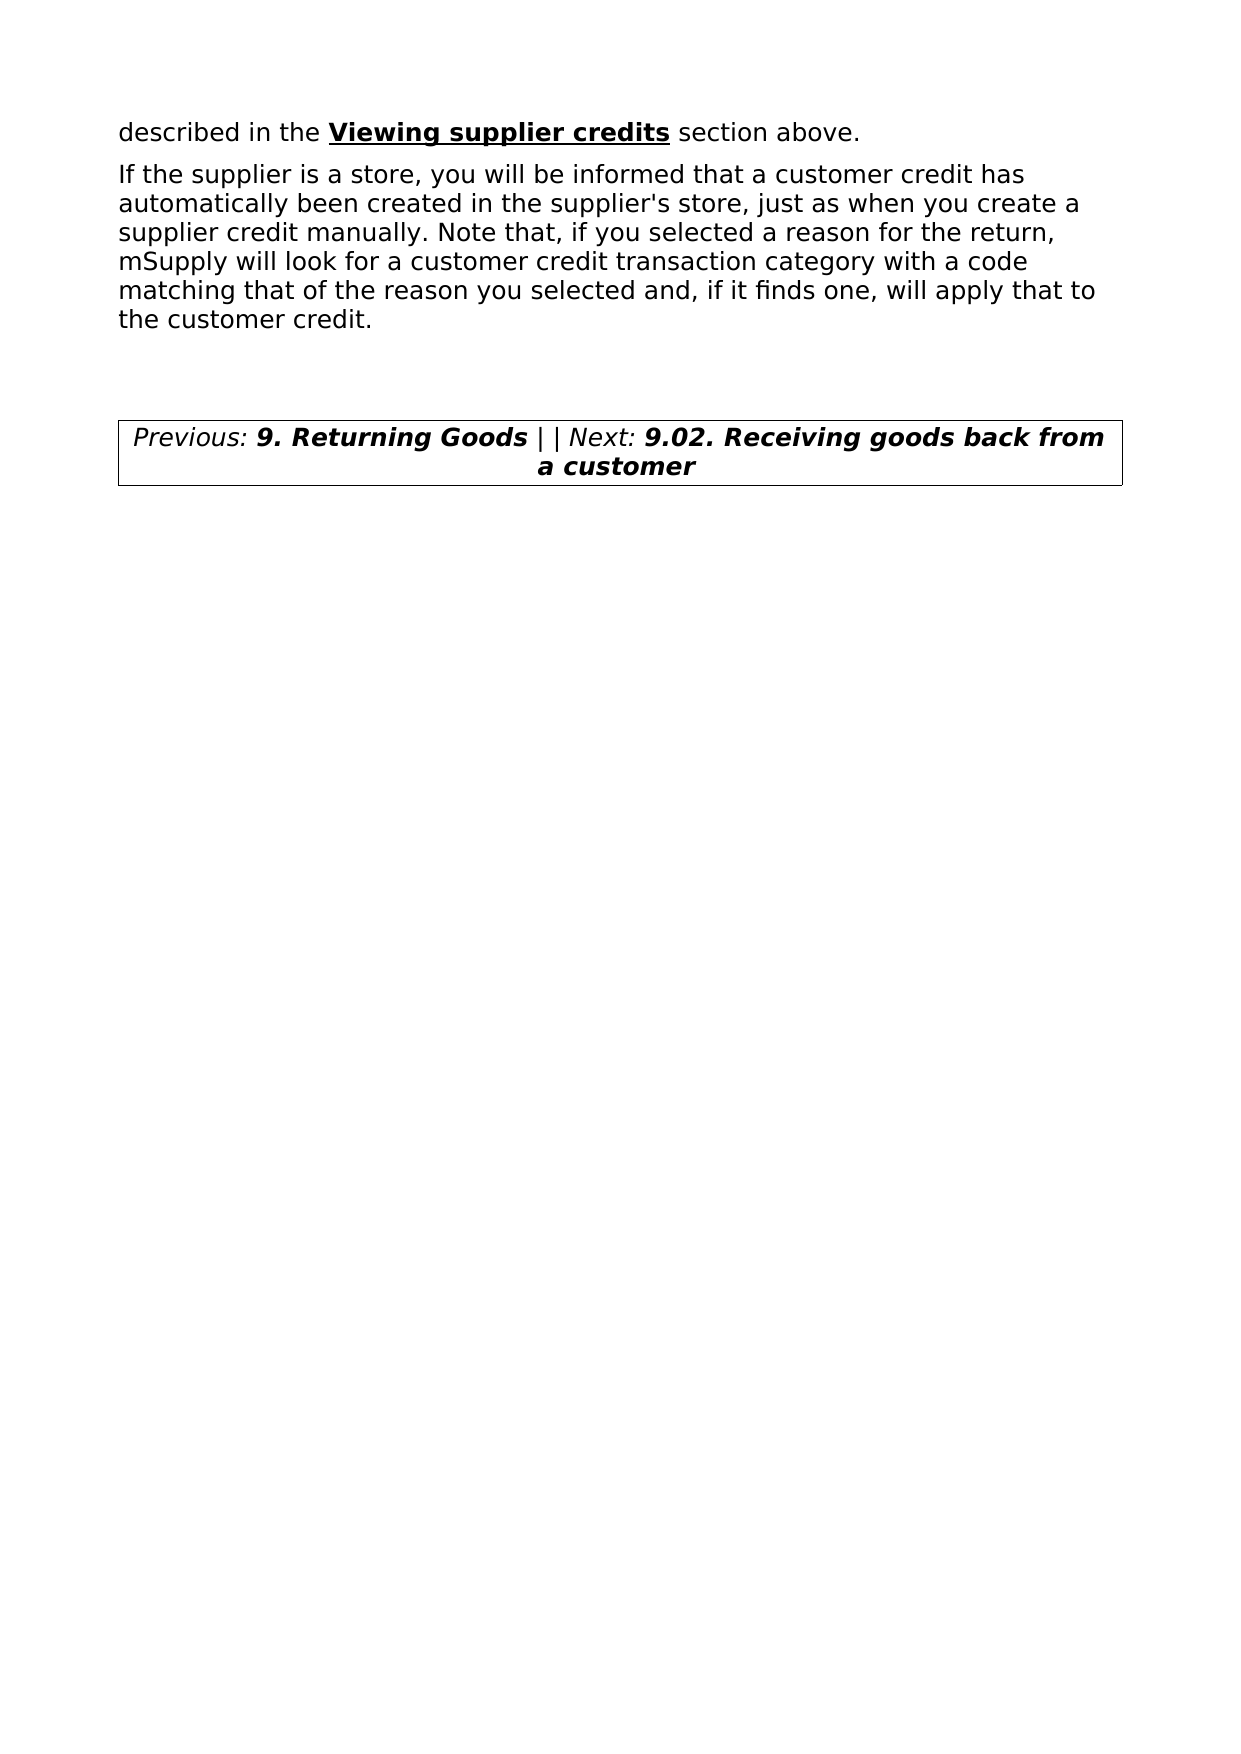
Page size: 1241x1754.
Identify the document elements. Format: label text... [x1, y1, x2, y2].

table_header Previous: 9. Returning Goods | | Next: 9.02. Receiving goods back from a customer [119, 421, 1122, 485]
text described in the Viewing supplier credits section above. [118, 118, 1122, 147]
text If the supplier is a store, you will be informed that a customer credit has automatically been created in the supplier's store, just as when you create a supplier credit manually. Note that, if you selected a reason for the return, mSupply will look for a customer credit transaction category with a code matching that of the reason you selected and, if it finds one, will apply that to the customer credit. [118, 160, 1122, 393]
